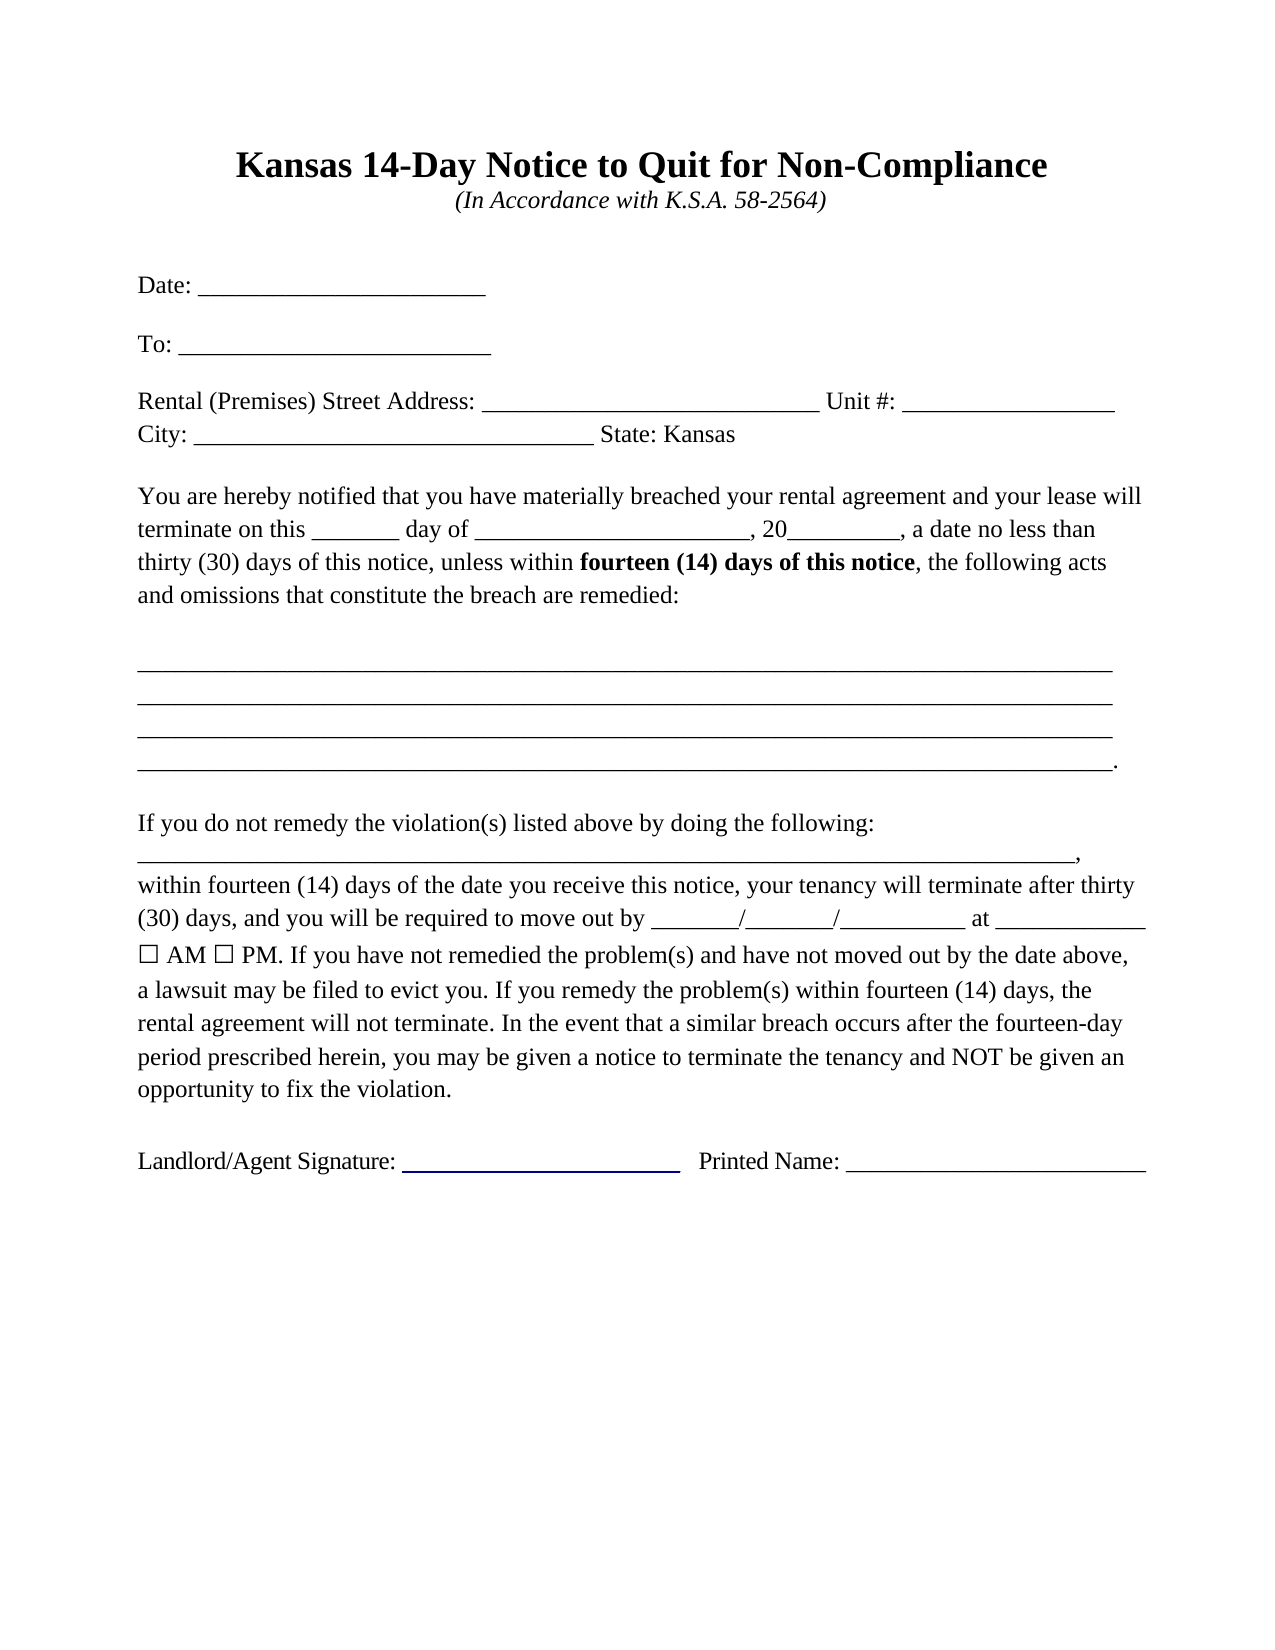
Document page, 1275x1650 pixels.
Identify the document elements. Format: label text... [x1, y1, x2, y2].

text (In Accordance with K.S.A. 58-2564) [137, 186, 1146, 214]
subtitle To: _________________________ [137, 329, 1146, 357]
text Landlord/Agent Signature: _______________________ Printed Name: ________________________ [137, 1146, 1146, 1175]
text Date: _______________________ [137, 271, 1146, 299]
text ________________________________________________________________________________________________________________________________________________________________________________________________________________________________________________________________________________________________________________________. [137, 646, 1123, 774]
text You are hereby notified that you have materially breached your rental agreement and your lease will terminate on this _______ day of ______________________, 20_________, a date no less than thirty (30) days of this notice, unless within fourteen (14) days of this notice, the following acts and omissions that constitute the breach are remedied: [137, 481, 1146, 609]
text Rental (Premises) Street Address: ___________________________ Unit #: _________________ [137, 386, 1146, 415]
text ___________________________________________________________________________, within fourteen (14) days of the date you receive this notice, your tenancy will terminate after thirty (30) days, and you will be required to move out by _______/_______/__________ at ____________ ☐ AM ☐ PM. If you have not remedied the problem(s) and have not moved out by the date above, a lawsuit may be filed to evict you. If you remedy the problem(s) within fourteen (14) days, the rental agreement will not terminate. In the event that a similar breach occurs after the fourteen-day period prescribed herein, you may be given a notice to terminate the tenancy and NOT be given an opportunity to fix the violation. [137, 837, 1146, 1103]
text Kansas 14-Day Notice to Quit for Non-Compliance [137, 142, 1146, 185]
text If you do not remedy the violation(s) listed above by doing the following: [137, 808, 1146, 836]
text City: ________________________________ State: Kansas [137, 419, 1146, 448]
